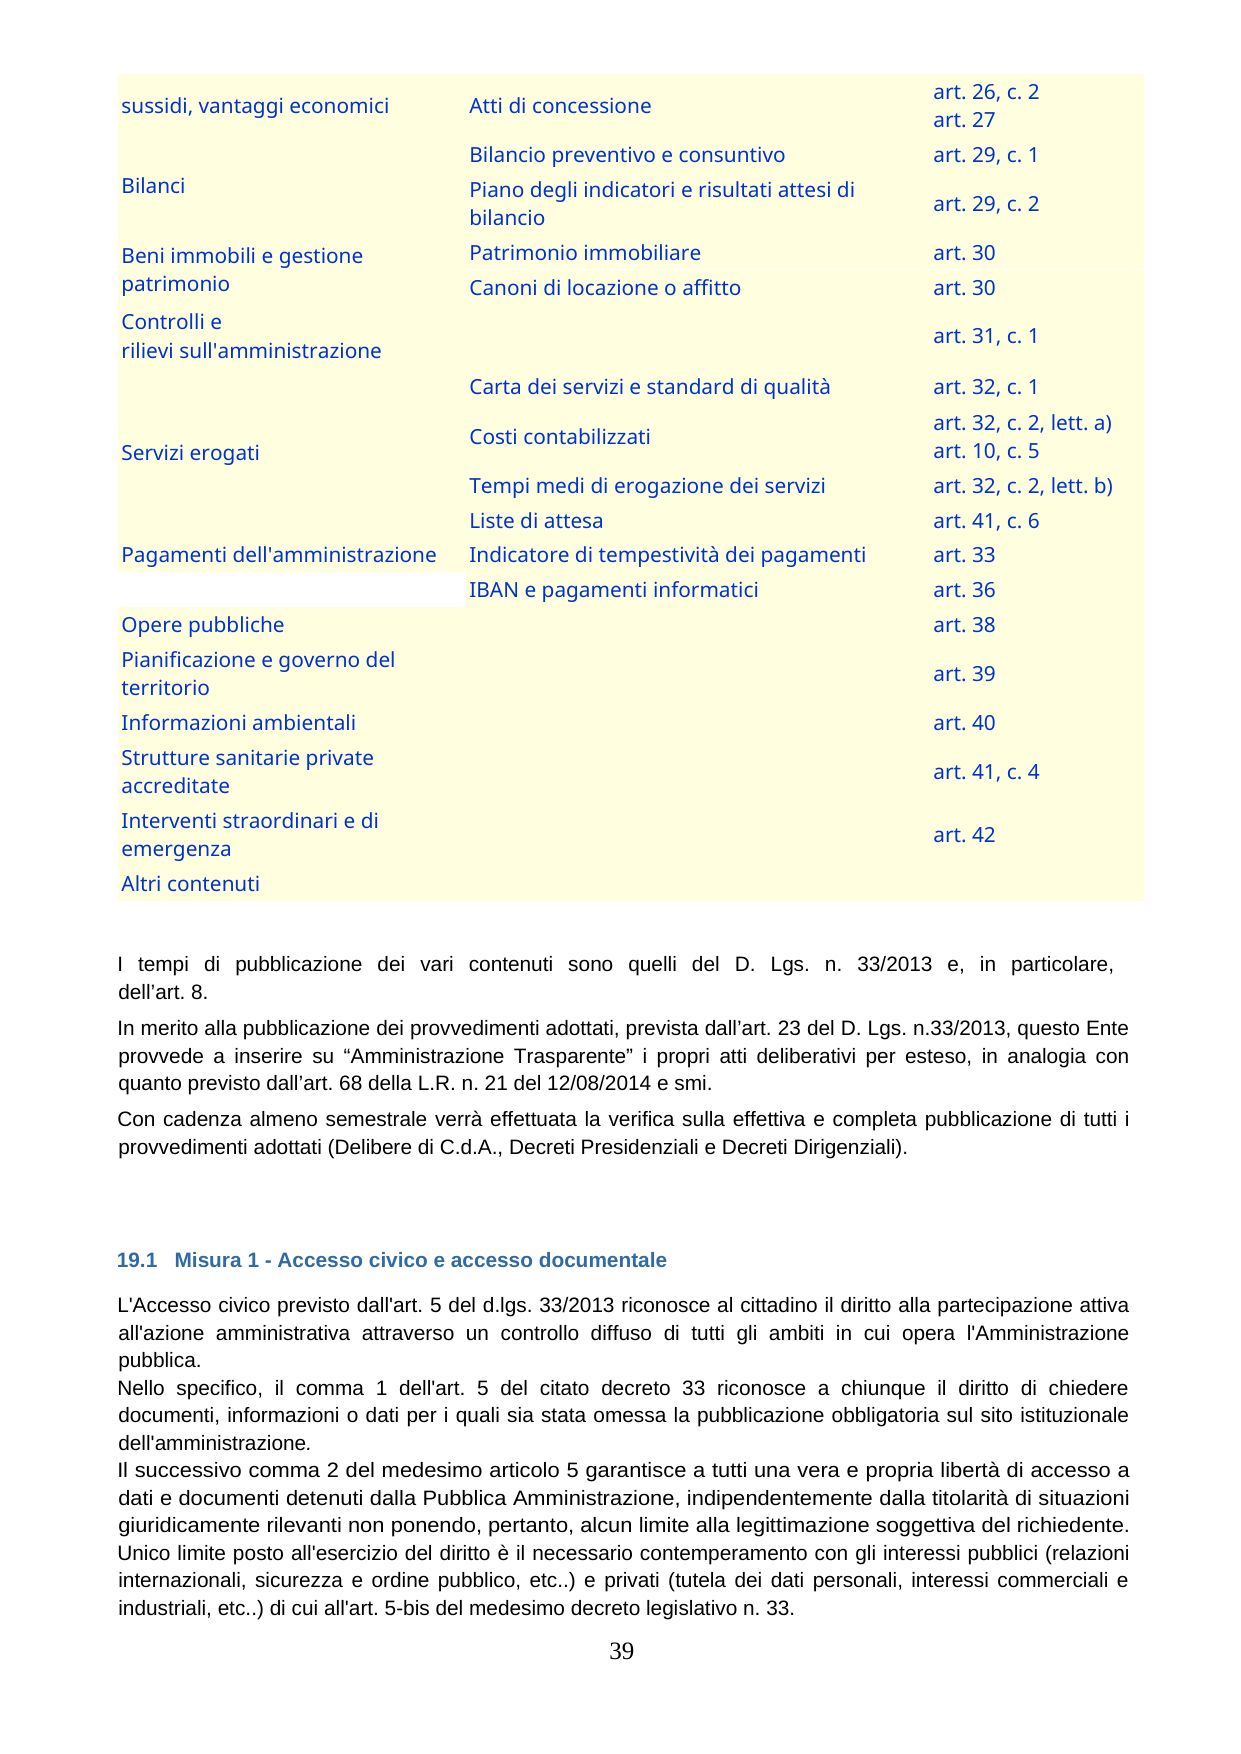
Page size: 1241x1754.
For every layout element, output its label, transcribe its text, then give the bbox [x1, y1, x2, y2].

text Nello specifico, il comma 1 dell'art. 5 del citato decreto 33 riconosce a chiunque il diritto di chiedere documenti, informazioni o dati per i quali sia stata omessa la pubblicazione obbligatoria sul sito istituzionale dell'amministrazione. [117, 1375, 1131, 1454]
table_cell [930, 866, 1144, 901]
table_cell [466, 607, 930, 642]
text Con cadenza almeno semestrale verrà effettuata la verifica sulla effettiva e completa pubblicazione di tutti i provvedimenti adottati (Delibere di C.d.A., Decreti Presidenziali e Decreti Dirigenziali). [117, 1107, 1131, 1158]
table_cell art. 36 [930, 572, 1144, 607]
table_cell art. 29, c. 2 [930, 172, 1144, 235]
table_cell Costi contabilizzati [466, 405, 930, 468]
table_cell Bilancio preventivo e consuntivo [466, 137, 930, 172]
table_cell art. 31, c. 1 [930, 304, 1144, 367]
table_cell Pagamenti dell'amministrazione [118, 537, 466, 572]
table_cell Servizi erogati [118, 367, 466, 537]
table_cell Interventi straordinari e di emergenza [118, 803, 466, 866]
table_cell [466, 866, 930, 901]
table_cell Carta dei servizi e standard di qualità [466, 367, 930, 405]
table_cell Beni immobili e gestione patrimonio [118, 235, 466, 304]
table_cell Informazioni ambientali [118, 705, 466, 740]
text Unico limite posto all'esercizio del diritto è il necessario contemperamento con gli interessi pubblici (relazioni internazionali, sicurezza e ordine pubblico, etc..) e privati (tutela dei dati personali, interessi commerciali e industriali, etc..) di cui all'art. 5-bis del medesimo decreto legislativo n. 33. [117, 1540, 1131, 1619]
table_cell art. 32, c. 2, lett. a) art. 10, c. 5 [930, 405, 1144, 468]
table_cell art. 32, c. 1 [930, 367, 1144, 405]
text 19.1 Misura 1 - Accesso civico e accesso documentale [117, 1248, 1125, 1272]
table_cell art. 32, c. 2, lett. b) [930, 468, 1144, 503]
table_cell Patrimonio immobiliare [466, 235, 930, 269]
table_cell art. 26, c. 2 art. 27 [930, 74, 1144, 137]
table_cell art. 42 [930, 803, 1144, 866]
table_cell [466, 642, 930, 705]
table_cell [466, 304, 930, 367]
table_cell Opere pubbliche [118, 607, 466, 642]
table_cell [466, 803, 930, 866]
table_cell Pianificazione e governo del territorio [118, 642, 466, 705]
text L'Accesso civico previsto dall'art. 5 del d.lgs. 33/2013 riconosce al cittadino il diritto alla partecipazione attiva all'azione amministrativa attraverso un controllo diffuso di tutti gli ambiti in cui opera l'Amministrazione pubblica. [117, 1293, 1131, 1372]
table_cell Piano degli indicatori e risultati attesi di bilancio [466, 172, 930, 235]
table_cell art. 39 [930, 642, 1144, 705]
text I tempi di pubblicazione dei vari contenuti sono quelli del D. Lgs. n. 33/2013 e, in particolare, dell’art. 8. [117, 952, 1131, 1004]
table_cell Canoni di locazione o affitto [466, 270, 930, 304]
table_cell [466, 705, 930, 740]
table_cell art. 38 [930, 607, 1144, 642]
table_cell art. 40 [930, 705, 1144, 740]
table_cell art. 29, c. 1 [930, 137, 1144, 172]
table_cell art. 33 [930, 537, 1144, 572]
table_cell art. 41, c. 6 [930, 503, 1144, 537]
text In merito alla pubblicazione dei provvedimenti adottati, prevista dall’art. 23 del D. Lgs. n.33/2013, questo Ente provvede a inserire su “Amministrazione Trasparente” i propri atti deliberativi per esteso, in analogia con quanto previsto dall’art. 68 della L.R. n. 21 del 12/08/2014 e smi. [117, 1016, 1131, 1095]
table_cell IBAN e pagamenti informatici [466, 572, 930, 607]
table_cell Strutture sanitarie private accreditate [118, 740, 466, 803]
table_cell [466, 740, 930, 803]
table_cell Altri contenuti [118, 866, 466, 901]
table_cell sussidi, vantaggi economici [118, 74, 466, 137]
table_cell art. 30 [930, 235, 1144, 269]
table_cell Controlli e rilievi sull'amministrazione [118, 304, 466, 367]
table_cell Bilanci [118, 137, 466, 235]
text Il successivo comma 2 del medesimo articolo 5 garantisce a tutti una vera e propria libertà di accesso a dati e documenti detenuti dalla Pubblica Amministrazione, indipendentemente dalla titolarità di situazioni giuridicamente rilevanti non ponendo, pertanto, alcun limite alla legittimazione soggettiva del richiedente. [117, 1458, 1131, 1537]
table_cell art. 30 [930, 270, 1144, 304]
table_cell Tempi medi di erogazione dei servizi [466, 468, 930, 503]
table_cell Liste di attesa [466, 503, 930, 537]
table_cell art. 41, c. 4 [930, 740, 1144, 803]
table_cell Indicatore di tempestività dei pagamenti [466, 537, 930, 572]
table_cell Atti di concessione [466, 74, 930, 137]
